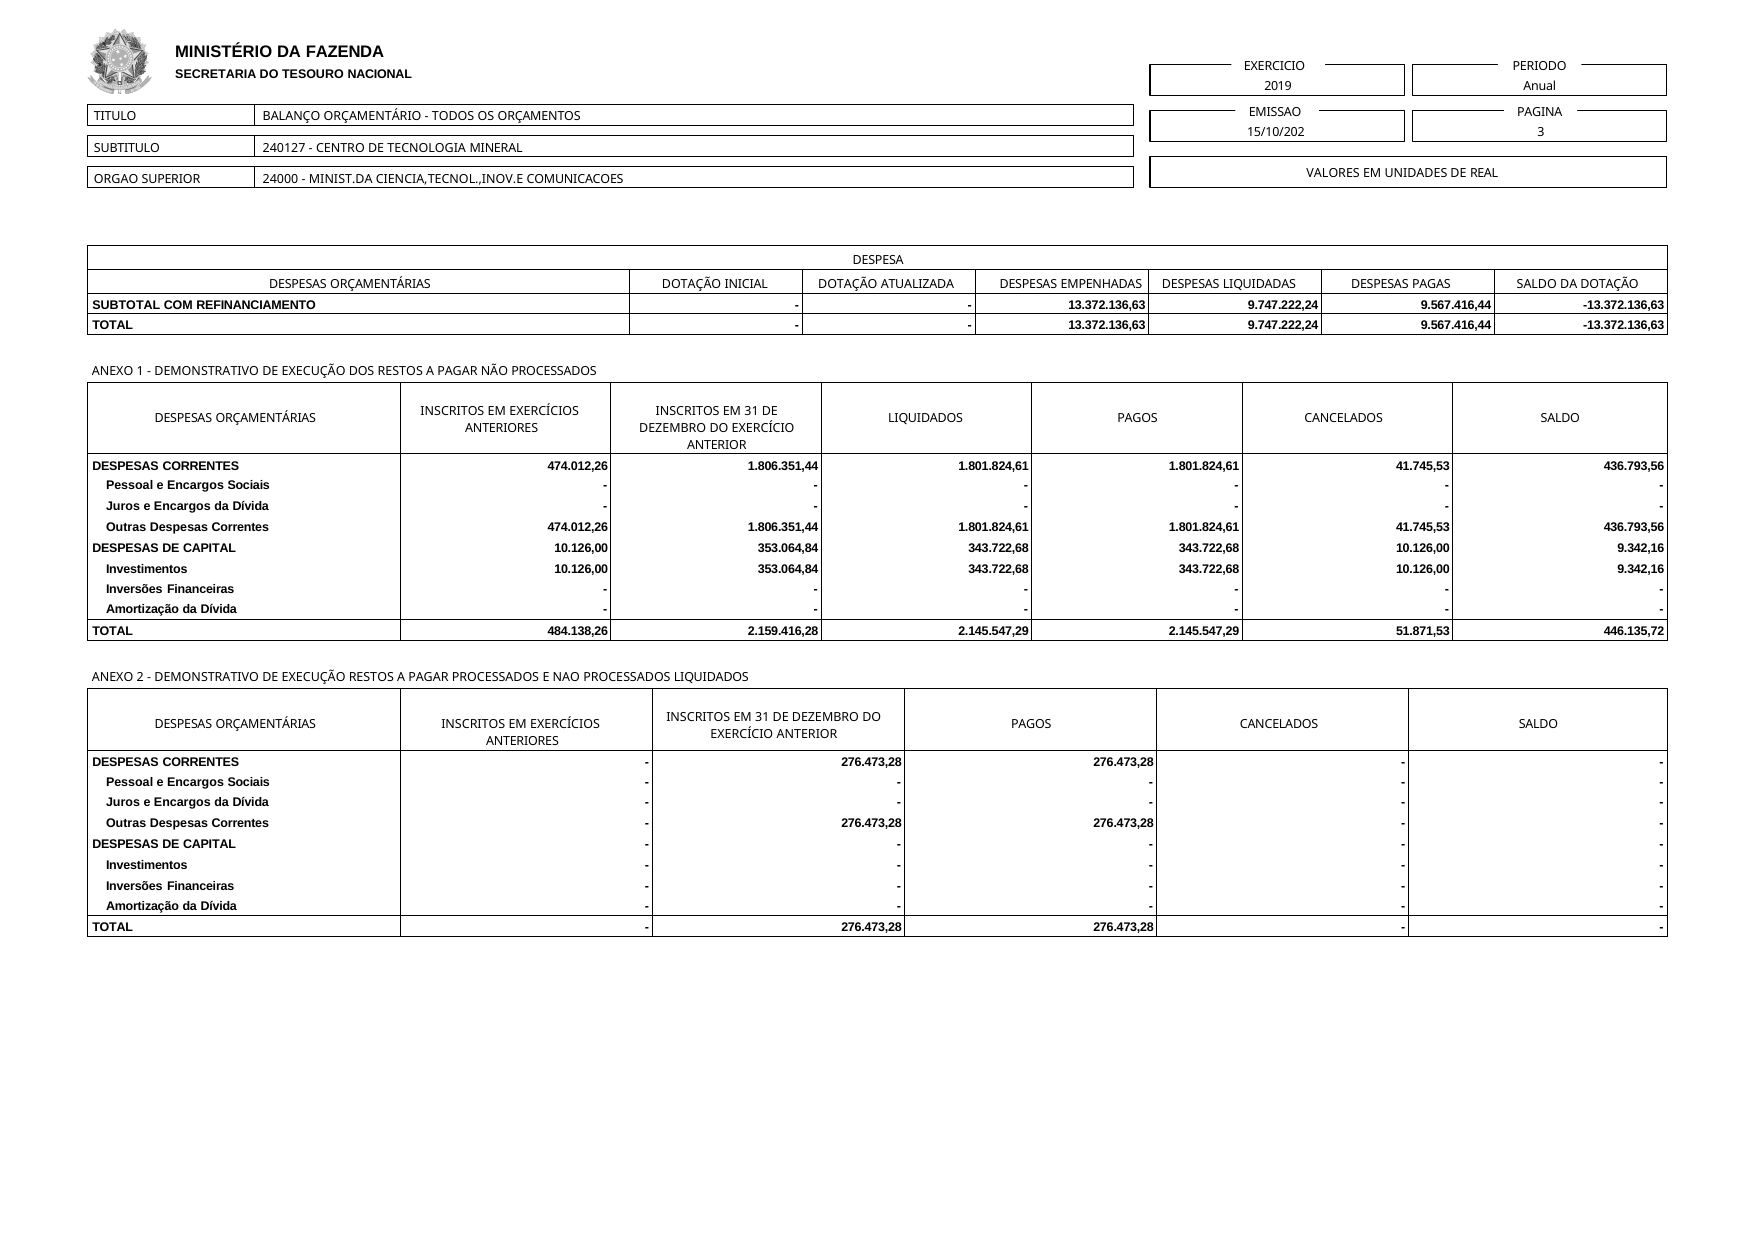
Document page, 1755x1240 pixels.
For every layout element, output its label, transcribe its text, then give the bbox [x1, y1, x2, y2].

table_cell 9.747.222,24 [1149, 294, 1321, 313]
table_cell - [611, 496, 821, 517]
table_cell - [822, 496, 1031, 517]
table_cell - [611, 579, 821, 600]
table_cell 276.473,28 [653, 916, 904, 936]
table_cell Juros e Encargos da Dívida [88, 496, 400, 517]
table_cell - [401, 771, 652, 792]
table_cell - [653, 875, 904, 896]
table_cell - [905, 771, 1156, 792]
table_cell - [1409, 896, 1667, 915]
table_cell 10.126,00 [401, 538, 610, 558]
table_cell SUBTOTAL COM REFINANCIAMENTO [88, 294, 629, 313]
table_cell -13.372.136,63 [1495, 294, 1667, 313]
table_cell DOTAÇÃO ATUALIZADA [803, 270, 975, 293]
table_cell 1.806.351,44 [611, 454, 821, 475]
table_cell DOTAÇÃO INICIAL [630, 270, 802, 293]
table_cell - [1157, 855, 1408, 875]
table_cell - [401, 792, 652, 813]
table_cell - [1032, 496, 1242, 517]
table_cell - [401, 475, 610, 496]
table_cell DESPESAS PAGAS [1322, 270, 1494, 293]
table_cell Amortização da Dívida [88, 600, 400, 619]
table_cell - [1453, 496, 1667, 517]
table_cell - [905, 896, 1156, 915]
table_header DESPESAS ORÇAMENTÁRIAS [88, 689, 400, 749]
table_cell - [653, 771, 904, 792]
table_cell Investimentos [88, 855, 400, 875]
table_cell - [653, 792, 904, 813]
table_cell 9.567.416,44 [1322, 314, 1494, 334]
table_cell - [1243, 475, 1452, 496]
table_cell 1.801.824,61 [1032, 517, 1242, 537]
table_cell - [803, 314, 975, 334]
table_cell 276.473,28 [905, 916, 1156, 936]
table_cell - [401, 600, 610, 619]
text ANEXO 2 - DEMONSTRATIVO DE EXECUÇÃO RESTOS A PAGAR PROCESSADOS E NAO PROCESSADOS LIQUIDADOS [92, 668, 1680, 685]
table_cell 1.806.351,44 [611, 517, 821, 537]
table_cell 276.473,28 [905, 751, 1156, 771]
table_cell - [401, 834, 652, 854]
table_cell 1.801.824,61 [822, 454, 1031, 475]
table_cell - [1409, 813, 1667, 834]
table_cell - [1409, 792, 1667, 813]
table_cell -13.372.136,63 [1495, 314, 1667, 334]
table_cell Pessoal e Encargos Sociais [88, 771, 400, 792]
table_cell 474.012,26 [401, 517, 610, 537]
table_cell 353.064,84 [611, 558, 821, 579]
table_cell Amortização da Dívida [88, 896, 400, 915]
table_cell - [822, 475, 1031, 496]
table_cell - [1157, 771, 1408, 792]
table_cell - [611, 475, 821, 496]
table_cell 2.145.547,29 [822, 620, 1031, 640]
table_header INSCRITOS EM EXERCÍCIOS ANTERIORES [401, 689, 652, 749]
table_cell 343.722,68 [1032, 558, 1242, 579]
table_cell 436.793,56 [1453, 454, 1667, 475]
table_cell SALDO DA DOTAÇÃO [1495, 270, 1667, 293]
table_cell DESPESAS ORÇAMENTÁRIAS [88, 270, 629, 293]
table_cell - [401, 875, 652, 896]
table_cell - [1453, 579, 1667, 600]
table_cell 353.064,84 [611, 538, 821, 558]
table_header INSCRITOS EM 31 DE DEZEMBRO DO EXERCÍCIO ANTERIOR [611, 383, 821, 453]
table_header CANCELADOS [1243, 383, 1452, 453]
table_cell - [653, 855, 904, 875]
table_cell TOTAL [88, 916, 400, 936]
table_cell - [1157, 916, 1408, 936]
table_cell - [1032, 579, 1242, 600]
table_cell DESPESAS DE CAPITAL [88, 538, 400, 558]
table_cell - [1157, 751, 1408, 771]
table_cell - [905, 855, 1156, 875]
table_cell 446.135,72 [1453, 620, 1667, 640]
table_cell 343.722,68 [822, 538, 1031, 558]
table_cell 1.801.824,61 [1032, 454, 1242, 475]
table_cell 41.745,53 [1243, 517, 1452, 537]
table_cell - [401, 751, 652, 771]
table_cell 484.138,26 [401, 620, 610, 640]
table_cell - [1243, 579, 1452, 600]
table_cell 2.159.416,28 [611, 620, 821, 640]
table_cell 474.012,26 [401, 454, 610, 475]
table_cell - [1032, 475, 1242, 496]
table_cell - [1453, 600, 1667, 619]
table_header CANCELADOS [1157, 689, 1408, 749]
table_cell - [905, 792, 1156, 813]
table_cell 276.473,28 [653, 751, 904, 771]
table_header INSCRITOS EM 31 DE DEZEMBRO DO EXERCÍCIO ANTERIOR [653, 689, 904, 749]
table_cell 41.745,53 [1243, 454, 1452, 475]
table_cell 9.567.416,44 [1322, 294, 1494, 313]
table_cell - [1409, 916, 1667, 936]
table_cell - [1157, 834, 1408, 854]
text ANEXO 1 - DEMONSTRATIVO DE EXECUÇÃO DOS RESTOS A PAGAR NÃO PROCESSADOS [92, 362, 1680, 379]
table_cell 13.372.136,63 [976, 314, 1148, 334]
table_cell - [1157, 896, 1408, 915]
table_header DESPESA [88, 246, 1667, 269]
table_cell - [1157, 813, 1408, 834]
table_header PAGOS [905, 689, 1156, 749]
table_cell 343.722,68 [822, 558, 1031, 579]
table_cell - [1157, 792, 1408, 813]
table_cell - [1409, 875, 1667, 896]
table_cell TOTAL [88, 620, 400, 640]
table_header LIQUIDADOS [822, 383, 1031, 453]
table_cell Investimentos [88, 558, 400, 579]
table_cell 10.126,00 [401, 558, 610, 579]
table_cell - [401, 579, 610, 600]
table_cell 276.473,28 [653, 813, 904, 834]
table_cell - [401, 813, 652, 834]
table_cell Inversões Financeiras [88, 579, 400, 600]
table_cell 436.793,56 [1453, 517, 1667, 537]
table_cell TOTAL [88, 314, 629, 334]
table_cell 9.342,16 [1453, 558, 1667, 579]
table_cell - [1243, 600, 1452, 619]
table_cell - [1157, 875, 1408, 896]
table_cell 2.145.547,29 [1032, 620, 1242, 640]
table_cell Inversões Financeiras [88, 875, 400, 896]
table_cell 1.801.824,61 [822, 517, 1031, 537]
table_cell - [1453, 475, 1667, 496]
table_cell DESPESAS CORRENTES [88, 751, 400, 771]
table_cell - [1032, 600, 1242, 619]
table_cell - [630, 314, 802, 334]
table_cell DESPESAS CORRENTES [88, 454, 400, 475]
table_cell - [1409, 771, 1667, 792]
table_cell - [401, 496, 610, 517]
table_cell - [1409, 751, 1667, 771]
table_cell - [1243, 496, 1452, 517]
table_cell - [653, 834, 904, 854]
table_cell Outras Despesas Correntes [88, 517, 400, 537]
table_header SALDO [1453, 383, 1667, 453]
table_cell 343.722,68 [1032, 538, 1242, 558]
table_cell - [630, 294, 802, 313]
table_cell - [611, 600, 821, 619]
table_cell - [905, 834, 1156, 854]
table_cell DESPESAS DE CAPITAL [88, 834, 400, 854]
table_cell 9.747.222,24 [1149, 314, 1321, 334]
table_cell 51.871,53 [1243, 620, 1452, 640]
table_cell DESPESAS EMPENHADAS [976, 270, 1148, 293]
table_cell DESPESAS LIQUIDADAS [1149, 270, 1321, 293]
table_cell Juros e Encargos da Dívida [88, 792, 400, 813]
table_cell - [401, 896, 652, 915]
table_cell - [1409, 855, 1667, 875]
table_cell - [822, 579, 1031, 600]
table_header INSCRITOS EM EXERCÍCIOS ANTERIORES [401, 383, 610, 453]
table_cell - [401, 916, 652, 936]
table_cell - [822, 600, 1031, 619]
table_cell 276.473,28 [905, 813, 1156, 834]
table_header PAGOS [1032, 383, 1242, 453]
table_cell 13.372.136,63 [976, 294, 1148, 313]
table_cell 10.126,00 [1243, 538, 1452, 558]
table_cell - [401, 855, 652, 875]
table_header SALDO [1409, 689, 1667, 749]
table_cell Pessoal e Encargos Sociais [88, 475, 400, 496]
table_cell - [1409, 834, 1667, 854]
table_cell Outras Despesas Correntes [88, 813, 400, 834]
table_header DESPESAS ORÇAMENTÁRIAS [88, 383, 400, 453]
table_cell - [803, 294, 975, 313]
table_cell 9.342,16 [1453, 538, 1667, 558]
table_cell - [653, 896, 904, 915]
table_cell 10.126,00 [1243, 558, 1452, 579]
table_cell - [905, 875, 1156, 896]
